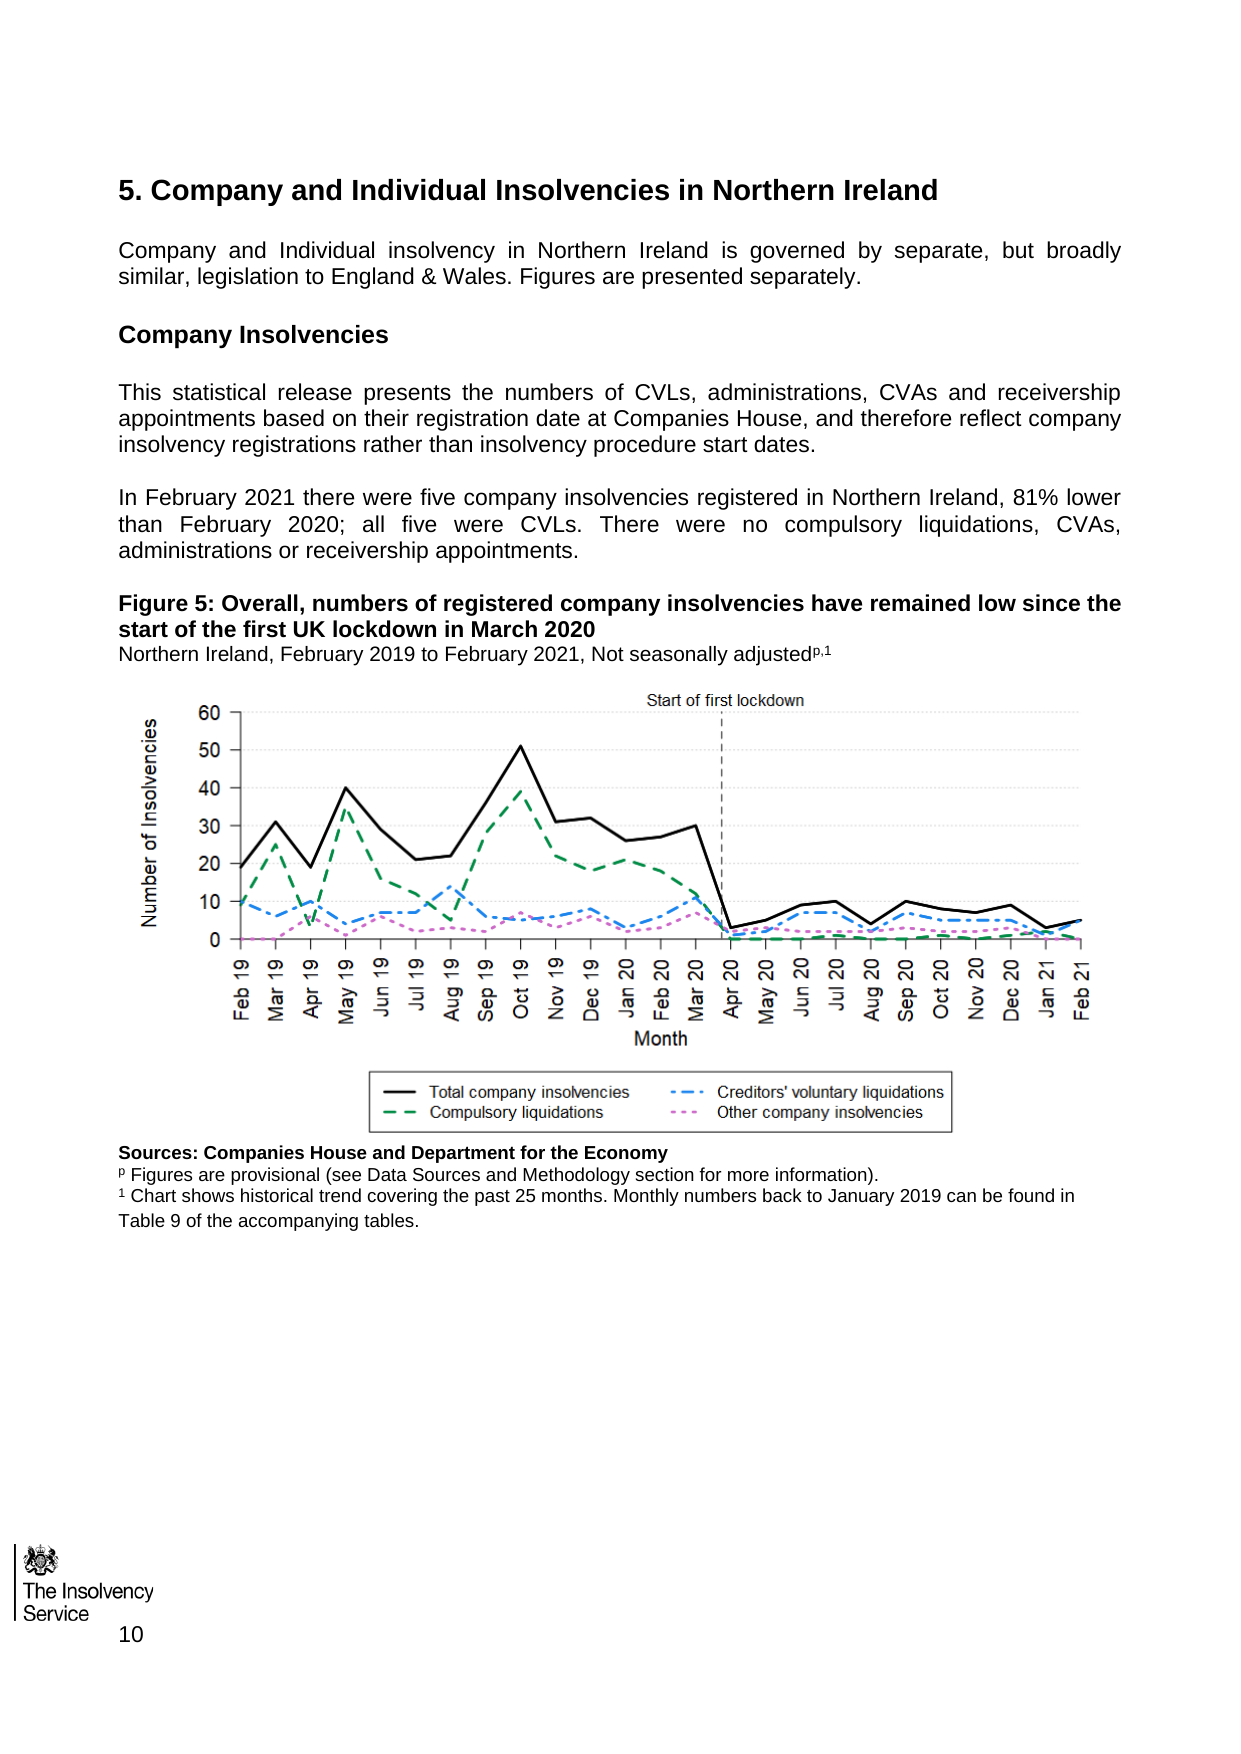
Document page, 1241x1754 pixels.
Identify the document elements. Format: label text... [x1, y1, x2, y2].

text Northern Ireland, February 2019 to February 2021, Not seasonally adjustedp,1 [118, 642, 1122, 666]
text 1 Chart shows historical trend covering the past 25 months. Monthly numbers back to January 2019 can be found in Table 9 of the accompanying tables. [118, 1185, 1122, 1232]
text Sources: Companies House and Department for the Economy [118, 1142, 1122, 1164]
subtitle 5. Company and Individual Insolvencies in Northern Ireland [118, 173, 1122, 207]
text Figure 5: Overall, numbers of registered company insolvencies have remained low since the start of the first UK lockdown in March 2020 [118, 589, 1122, 642]
text Company and Individual insolvency in Northern Ireland is governed by separate, but broadly similar, legislation to England & Wales. Figures are presented separately. [118, 237, 1122, 289]
text This statistical release presents the numbers of CVLs, administrations, CVAs and receivership appointments based on their registration date at Companies House, and therefore reflect company insolvency registrations rather than insolvency procedure start dates. [118, 379, 1122, 458]
text In February 2021 there were five company insolvencies registered in Northern Ireland, 81% lower than February 2020; all five were CVLs. There were no compulsory liquidations, CVAs, administrations or receivership appointments. [118, 484, 1122, 563]
text p Figures are provisional (see Data Sources and Methodology section for more information). [118, 1164, 1122, 1185]
subtitle Company Insolvencies [118, 320, 1122, 348]
